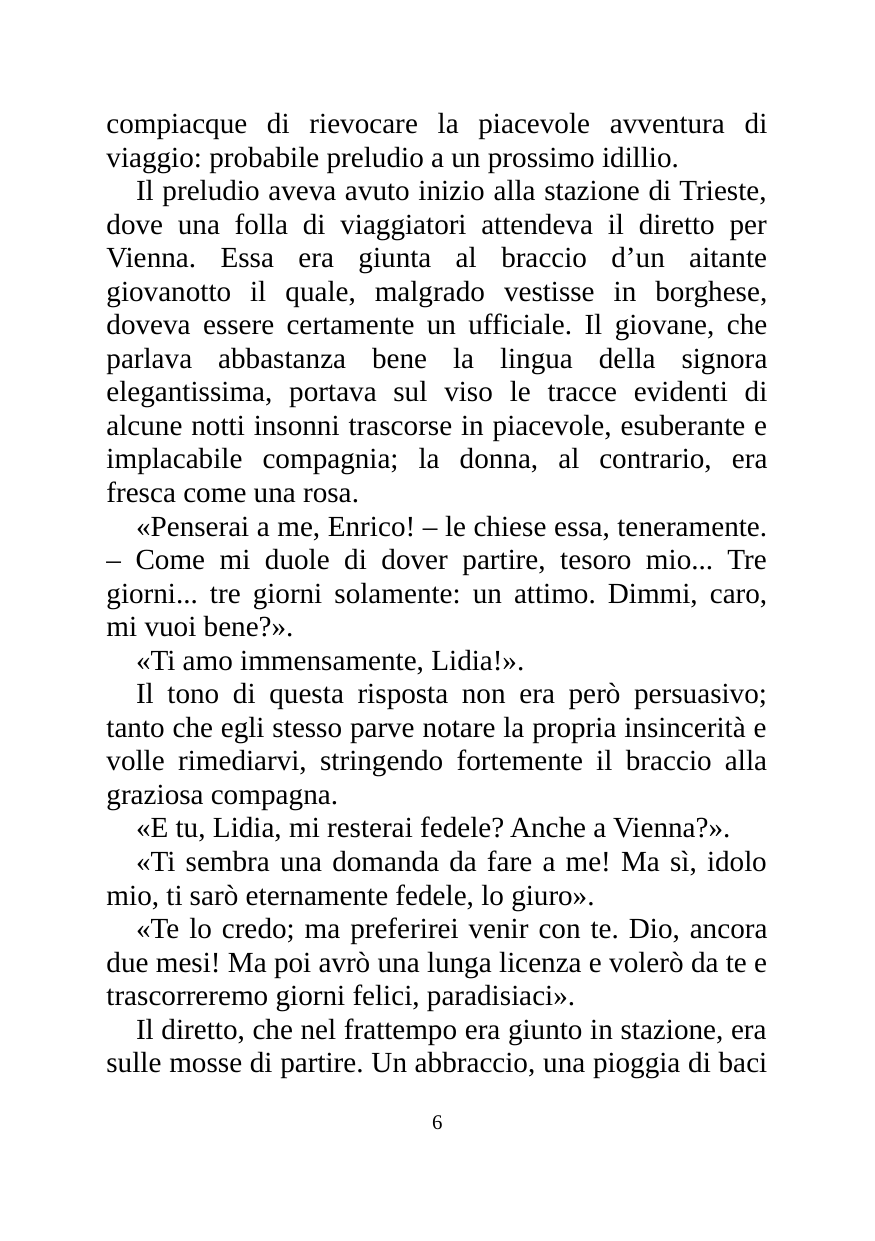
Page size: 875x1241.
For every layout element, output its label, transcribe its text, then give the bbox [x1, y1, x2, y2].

text Il tono di questa risposta non era però persuasivo; tanto che egli stesso parve notare la propria insincerità e volle rimediarvi, stringendo fortemente il braccio alla graziosa compagna. [106, 676, 768, 811]
text compiacque di rievocare la piacevole avventura di viaggio: probabile preludio a un prossimo idillio. [106, 106, 768, 173]
text «Ti sembra una domanda da fare a me! Ma sì, idolo mio, ti sarò eternamente fedele, lo giuro». [106, 844, 768, 911]
text «Penserai a me, Enrico! – le chiese essa, teneramente. – Come mi duole di dover partire, tesoro mio... Tre giorni... tre giorni solamente: un attimo. Dimmi, caro, mi vuoi bene?». [106, 509, 768, 643]
text Il preludio aveva avuto inizio alla stazione di Trieste, dove una folla di viaggiatori attendeva il diretto per Vienna. Essa era giunta al braccio d’un aitante giovanotto il quale, malgrado vestisse in borghese, doveva essere certamente un ufficiale. Il giovane, che parlava abbastanza bene la lingua della signora elegantissima, portava sul viso le tracce evidenti di alcune notti insonni trascorse in piacevole, esuberante e implacabile compagnia; la donna, al contrario, era fresca come una rosa. [106, 173, 768, 509]
text «Ti amo immensamente, Lidia!». [106, 643, 768, 676]
text «Te lo credo; ma preferirei venir con te. Dio, ancora due mesi! Ma poi avrò una lunga licenza e volerò da te e trascorreremo giorni felici, paradisiaci». [106, 911, 768, 1012]
text «E tu, Lidia, mi resterai fedele? Anche a Vienna?». [106, 811, 768, 844]
text Il diretto, che nel frattempo era giunto in stazione, era sulle mosse di partire. Un abbraccio, una pioggia di baci [106, 1012, 768, 1079]
